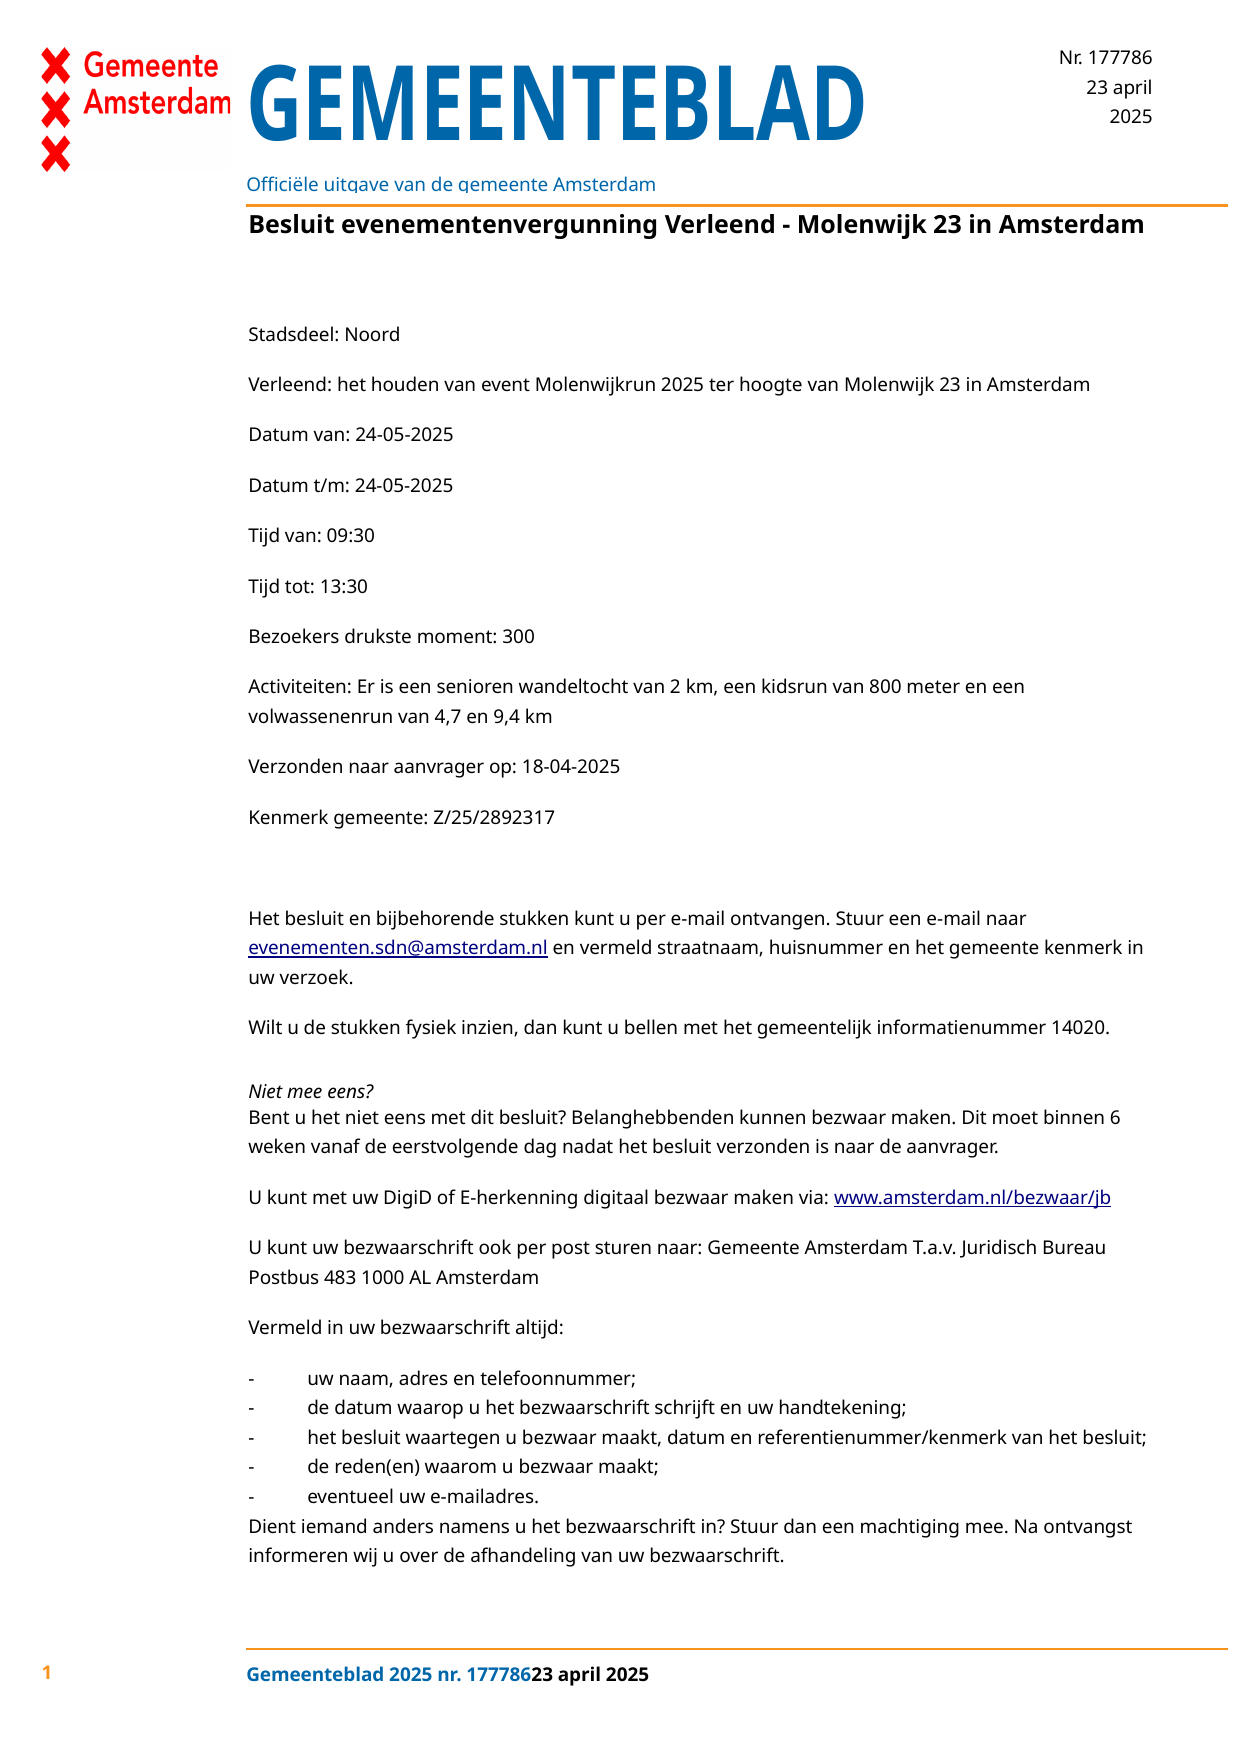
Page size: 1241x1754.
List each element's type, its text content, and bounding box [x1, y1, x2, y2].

text Datum t/m: 24-05-2025 [248, 472, 1152, 498]
text Dient iemand anders namens u het bezwaarschrift in? Stuur dan een machtiging mee. Na ontvangst informeren wij u over de afhandeling van uw bezwaarschrift. [248, 1513, 1152, 1568]
text Tijd van: 09:30 [248, 522, 1152, 548]
text Bent u het niet eens met dit besluit? Belanghebbenden kunnen bezwaar maken. Dit moet binnen 6 weken vanaf de eerstvolgende dag nadat het besluit verzonden is naar de aanvrager. [248, 1104, 1152, 1159]
list de datum waarop u het bezwaarschrift schrijft en uw handtekening; [248, 1394, 1152, 1420]
text U kunt uw bezwaarschrift ook per post sturen naar: Gemeente Amsterdam T.a.v. Juridisch Bureau Postbus 483 1000 AL Amsterdam [248, 1234, 1152, 1290]
text Verleend: het houden van event Molenwijkrun 2025 ter hoogte van Molenwijk 23 in Amsterdam [248, 371, 1152, 397]
text U kunt met uw DigiD of E-herkenning digitaal bezwaar maken via: www.amsterdam.nl/bezwaar/jb [248, 1184, 1152, 1210]
text Vermeld in uw bezwaarschrift altijd: [248, 1314, 1152, 1340]
text Datum van: 24-05-2025 [248, 422, 1152, 447]
text Besluit evenementenvergunning Verleend - Molenwijk 23 in Amsterdam [248, 207, 1152, 241]
list het besluit waartegen u bezwaar maakt, datum en referentienummer/kenmerk van het besluit; [248, 1424, 1152, 1450]
text Activiteiten: Er is een senioren wandeltocht van 2 km, een kidsrun van 800 meter en een volwassenenrun van 4,7 en 9,4 km [248, 674, 1152, 729]
text Kenmerk gemeente: Z/25/2892317 [248, 804, 1152, 830]
text Bezoekers drukste moment: 300 [248, 623, 1152, 649]
text Verzonden naar aanvrager op: 18-04-2025 [248, 754, 1152, 779]
list eventueel uw e-mailadres. [248, 1483, 1152, 1509]
text Niet mee eens? [248, 1078, 1152, 1104]
text Het besluit en bijbehorende stukken kunt u per e-mail ontvangen. Stuur een e-mail naar evenementen.sdn@amsterdam.nl en vermeld straatnaam, huisnummer en het gemeente kenmerk in uw verzoek. [248, 905, 1152, 990]
text Tijd tot: 13:30 [248, 573, 1152, 598]
text Wilt u de stukken fysiek inzien, dan kunt u bellen met het gemeentelijk informatienummer 14020. [248, 1014, 1152, 1040]
list de reden(en) waarom u bezwaar maakt; [248, 1454, 1152, 1479]
picture [41, 47, 231, 172]
text Stadsdeel: Noord [248, 321, 1152, 346]
list uw naam, adres en telefoonnummer; [248, 1365, 1152, 1391]
